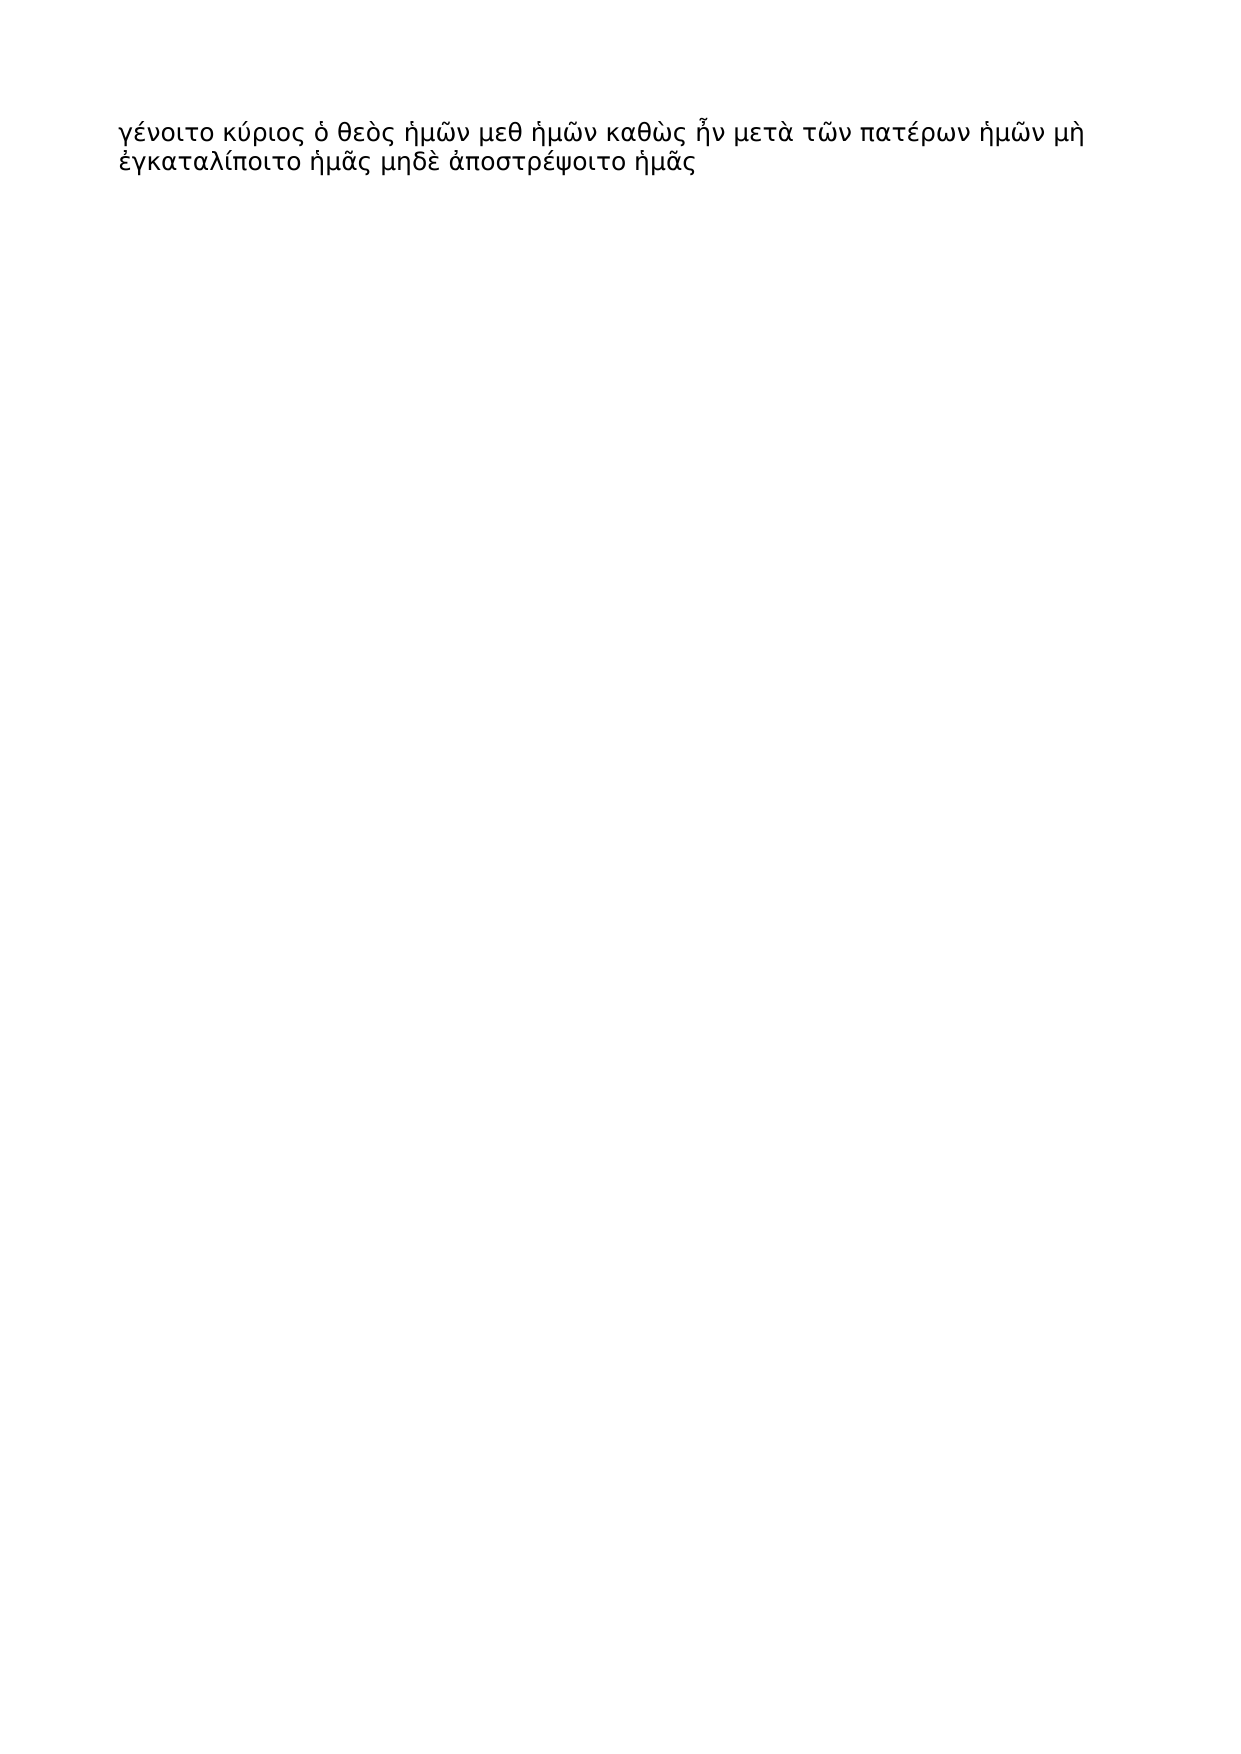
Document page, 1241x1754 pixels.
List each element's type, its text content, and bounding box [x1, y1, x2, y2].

text γένοιτο κύριος ὁ θεὸς ἡμῶν μεθ ἡμῶν καθὼς ἦν μετὰ τῶν πατέρων ἡμῶν μὴ ἐγκαταλίποιτο ἡμᾶς μηδὲ ἀποστρέψοιτο ἡμᾶς [118, 118, 1122, 176]
